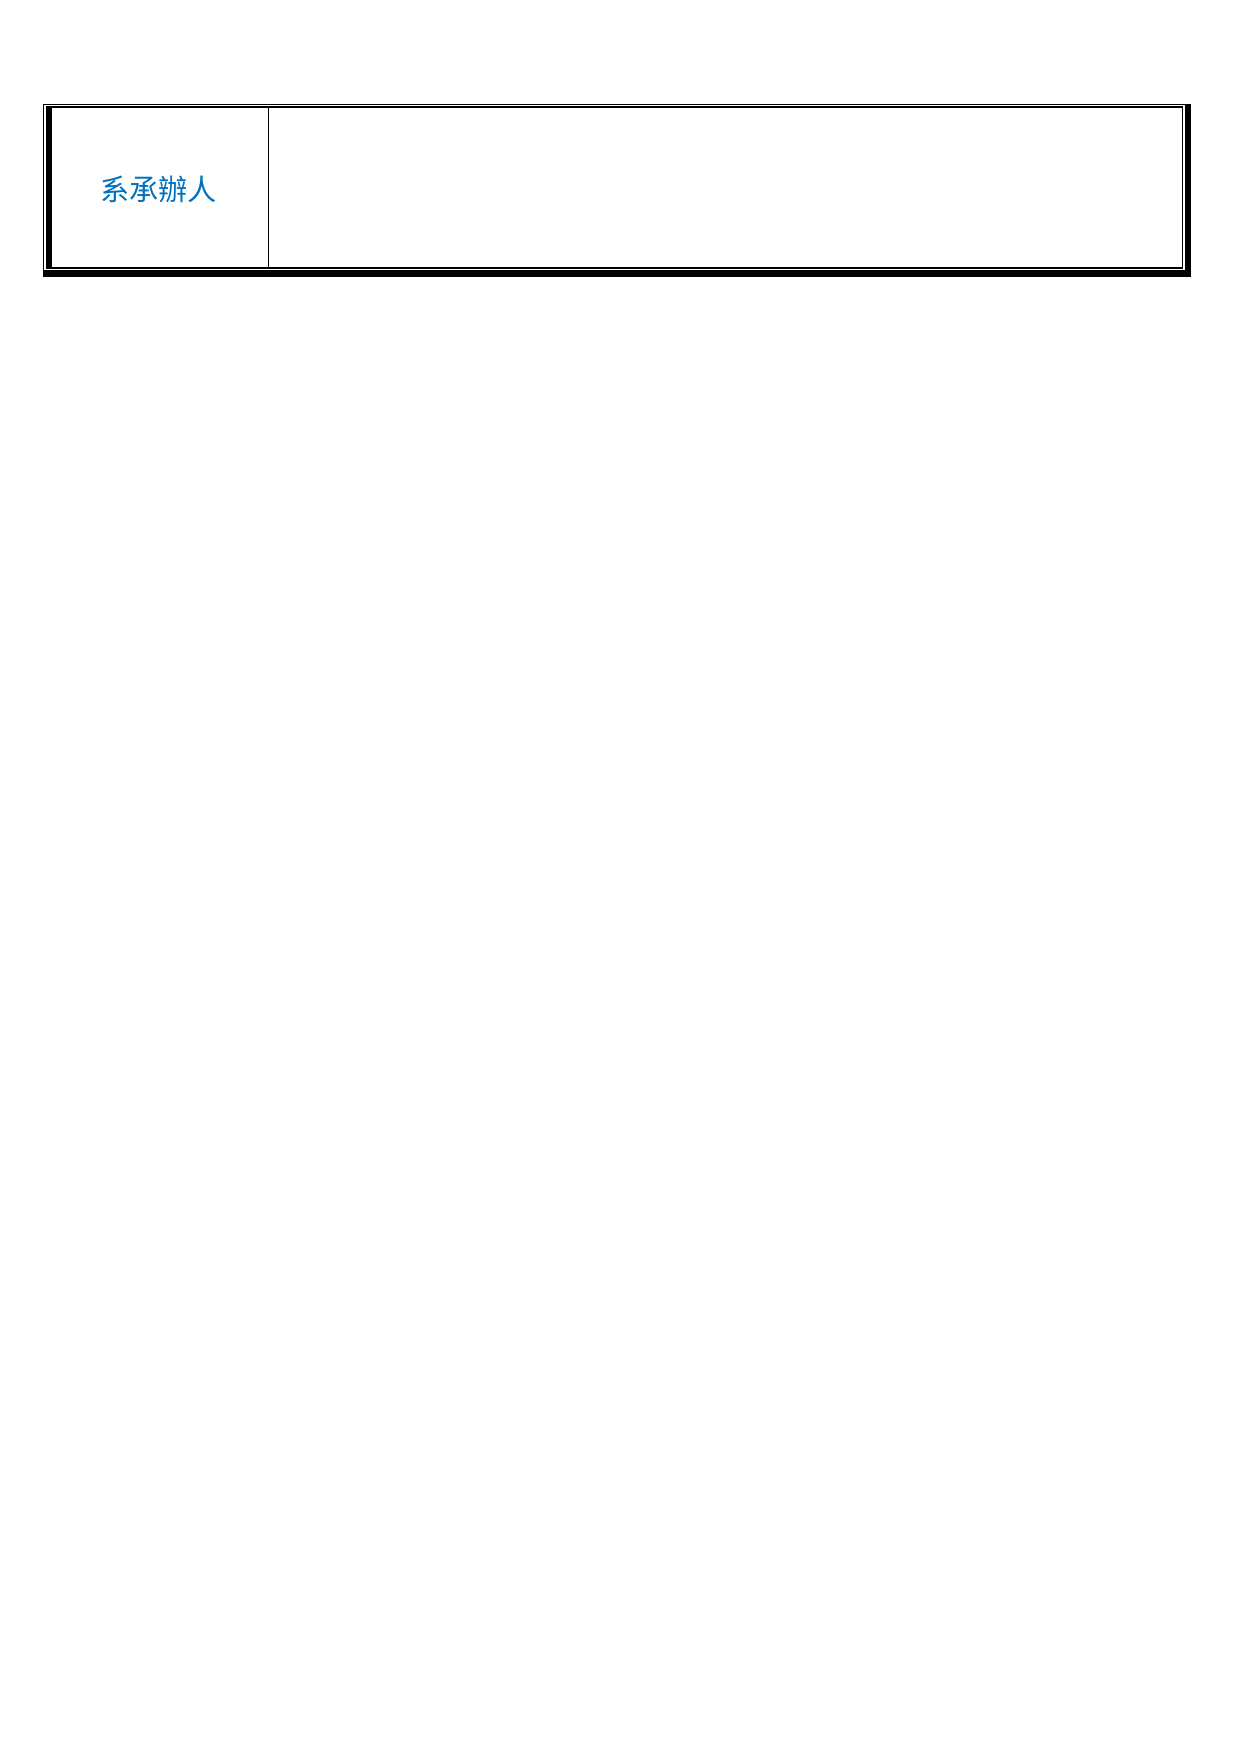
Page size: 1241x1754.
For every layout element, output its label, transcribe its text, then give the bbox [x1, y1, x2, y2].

table_cell 系承辦人 [52, 108, 268, 267]
table_cell [269, 108, 1182, 267]
